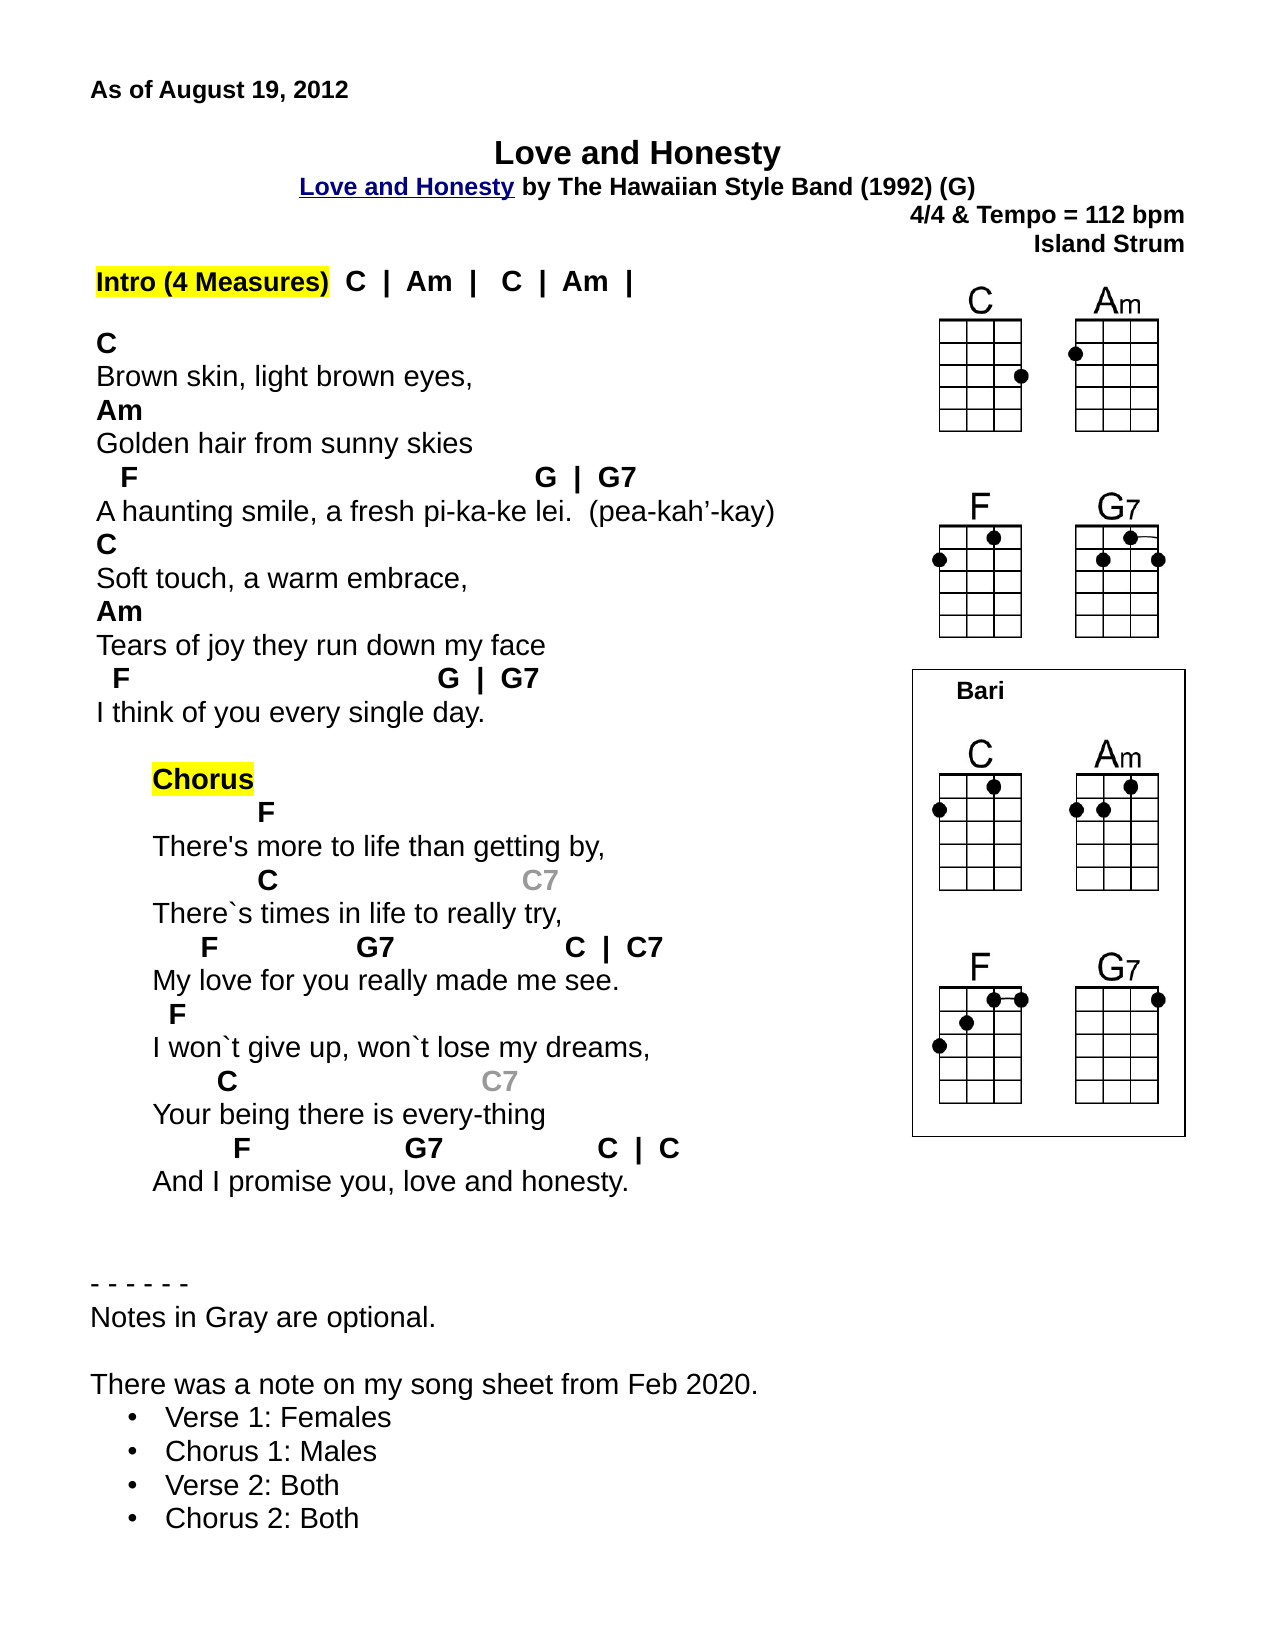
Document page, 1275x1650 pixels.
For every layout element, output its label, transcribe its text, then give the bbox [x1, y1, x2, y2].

picture [917, 928, 1043, 1126]
table_header [1049, 258, 1185, 463]
text 4/4 & Tempo = 112 bpm [90, 200, 1185, 229]
picture [917, 469, 1043, 659]
text Notes in Gray are optional. [90, 1299, 1185, 1333]
list Verse 1: Females [127, 1400, 1185, 1434]
table_cell [1049, 710, 1184, 923]
text Love and Honesty by The Hawaiian Style Band (1992) (G) [90, 172, 1185, 200]
text Island Strum [90, 229, 1185, 258]
picture [1053, 928, 1180, 1126]
picture [1053, 263, 1180, 453]
table_header [912, 258, 1048, 463]
table_cell [1049, 923, 1184, 1136]
list Chorus 1: Males [127, 1434, 1185, 1468]
picture [917, 716, 1043, 913]
list Chorus 2: Both [127, 1501, 1185, 1535]
table_cell [912, 464, 1048, 669]
text - - - - - - [90, 1266, 1185, 1299]
text There was a note on my song sheet from Feb 2020. [90, 1367, 1185, 1400]
text Love and Honesty [90, 133, 1185, 172]
table_cell [912, 1137, 1048, 1237]
picture [1053, 469, 1180, 659]
picture [917, 263, 1043, 453]
table_cell [1049, 1137, 1185, 1237]
picture [1054, 716, 1180, 913]
table_cell [913, 923, 1048, 1136]
table_header Intro (4 Measures) C | Am | C | Am | C Brown skin, light brown eyes, Am Golden hair from sunny skies F G | G7 A haunting smile, a fresh pi-ka-ke lei. (pea-kah’-kay) C Soft touch, a warm embrace, Am Tears of joy they run down my face F G | G7 I think of you every single day. Chorus F There's more to life than getting by, C C7 There`s times in life to really try, F G7 C | C7 My love for you really made me see. F I won`t give up, won`t lose my dreams, C C7 Your being there is every-thing F G7 C | C And I promise you, love and honesty. [90, 258, 912, 1237]
table_cell [1049, 670, 1184, 710]
list Verse 2: Both [127, 1468, 1185, 1501]
table_cell [913, 710, 1048, 923]
table_cell Bari [913, 670, 1048, 710]
table_cell [1049, 464, 1185, 669]
